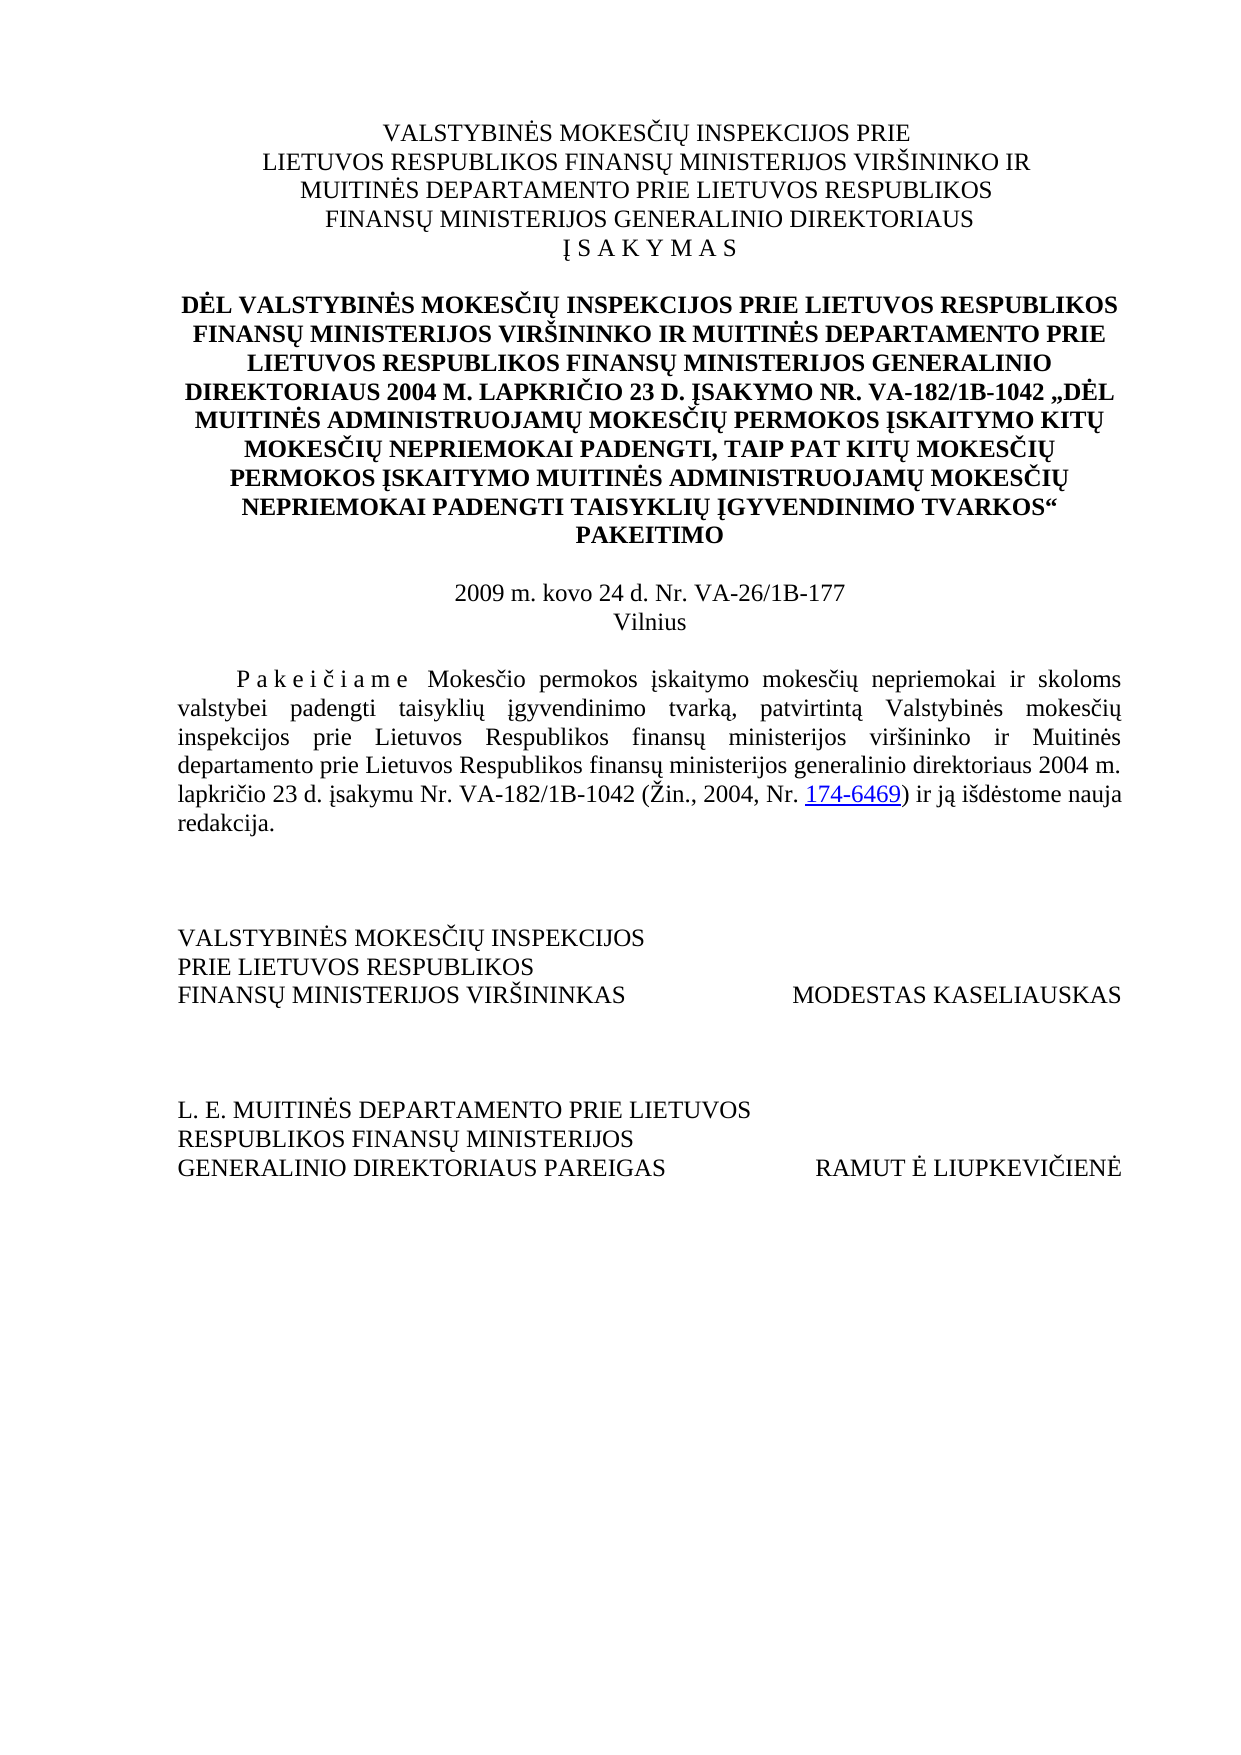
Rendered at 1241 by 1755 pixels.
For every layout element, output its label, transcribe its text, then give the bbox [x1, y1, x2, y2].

text 2009 m. kovo 24 d. Nr. VA-26/1B-177 [177, 578, 1122, 607]
text PRIE LIETUVOS RESPUBLIKOS [177, 952, 1122, 981]
text FINANSŲ MINISTERIJOS VIRŠININKAS MODESTAS KASELIAUSKAS [177, 981, 1122, 1009]
text FINANSŲ MINISTERIJOS GENERALINIO DIREKTORIAUS [177, 204, 1122, 233]
text ĮSAKYMAS [177, 233, 1122, 262]
text Vilnius [177, 607, 1122, 636]
text LIETUVOS RESPUBLIKOS FINANSŲ MINISTERIJOS VIRŠININKO IR [177, 147, 1122, 176]
text VALSTYBINĖS MOKESČIŲ INSPEKCIJOS [177, 923, 1122, 952]
text DĖL VALSTYBINĖS MOKESČIŲ INSPEKCIJOS PRIE LIETUVOS RESPUBLIKOS FINANSŲ MINISTERIJOS VIRŠININKO IR MUITINĖS DEPARTAMENTO PRIE LIETUVOS RESPUBLIKOS FINANSŲ MINISTERIJOS GENERALINIO DIREKTORIAUS 2004 M. LAPKRIČIO 23 D. ĮSAKYMO NR. VA-182/1B-1042 „DĖL MUITINĖS ADMINISTRUOJAMŲ MOKESČIŲ PERMOKOS ĮSKAITYMO KITŲ MOKESČIŲ NEPRIEMOKAI PADENGTI, TAIP PAT KITŲ MOKESČIŲ PERMOKOS ĮSKAITYMO MUITINĖS ADMINISTRUOJAMŲ MOKESČIŲ NEPRIEMOKAI PADENGTI TAISYKLIŲ ĮGYVENDINIMO TVARKOS“ PAKEITIMO [177, 291, 1122, 549]
text GENERALINIO DIREKTORIAUS PAREIGAS RAMUT Ė LIUPKEVIČIENĖ [177, 1153, 1122, 1182]
text L. E. MUITINĖS DEPARTAMENTO PRIE LIETUVOS [177, 1096, 1122, 1124]
text MUITINĖS DEPARTAMENTO PRIE LIETUVOS RESPUBLIKOS [177, 176, 1122, 204]
text Pakeičiame Mokesčio permokos įskaitymo mokesčių nepriemokai ir skoloms valstybei padengti taisyklių įgyvendinimo tvarką, patvirtintą Valstybinės mokesčių inspekcijos prie Lietuvos Respublikos finansų ministerijos viršininko ir Muitinės departamento prie Lietuvos Respublikos finansų ministerijos generalinio direktoriaus 2004 m. lapkričio 23 d. įsakymu Nr. VA-182/1B-1042 (Žin., 2004, Nr. 174-6469) ir ją išdėstome nauja redakcija. [177, 664, 1122, 837]
text VALSTYBINĖS MOKESČIŲ INSPEKCIJOS PRIE [177, 118, 1122, 147]
text RESPUBLIKOS FINANSŲ MINISTERIJOS [177, 1124, 1122, 1153]
